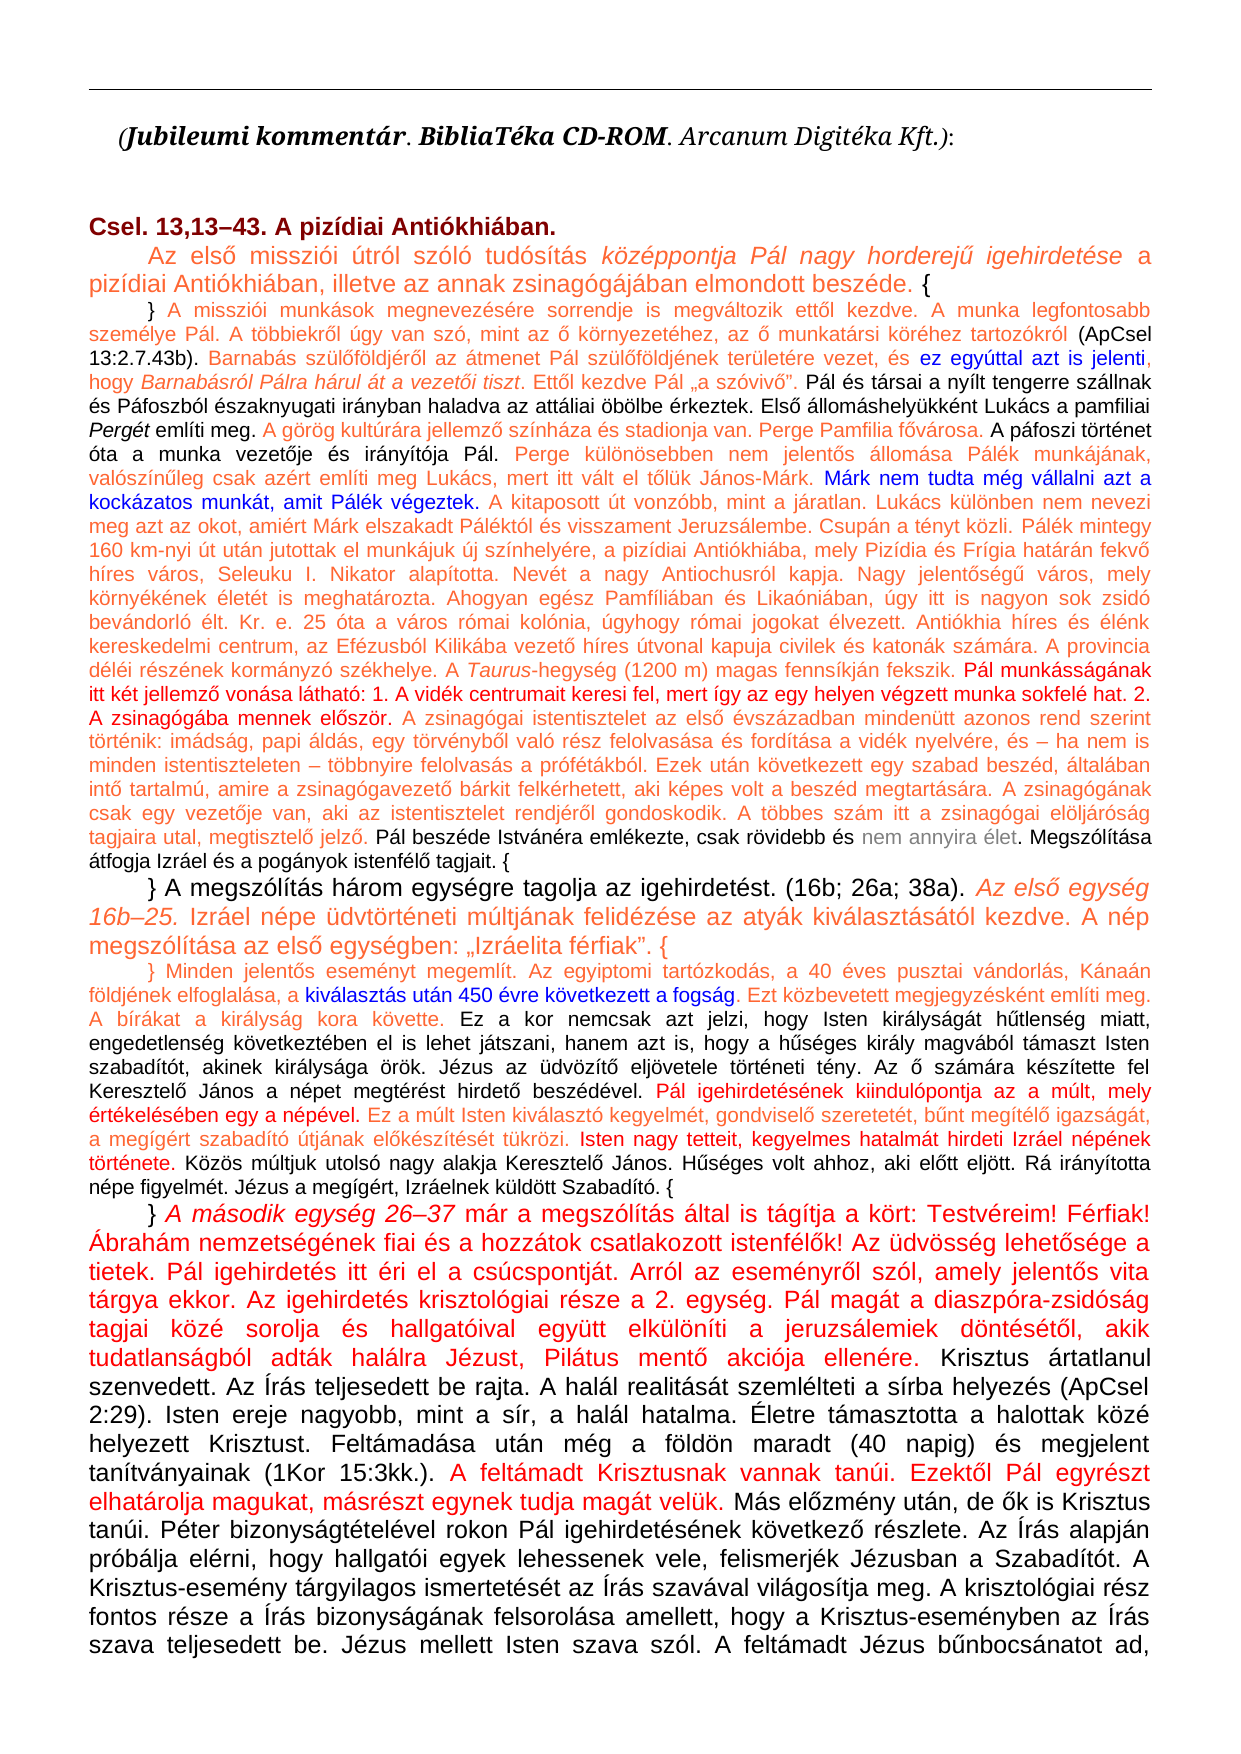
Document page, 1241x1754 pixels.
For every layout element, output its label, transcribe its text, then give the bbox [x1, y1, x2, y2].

text Az első missziói útról szóló tudósítás középpontja Pál nagy horderejű igehirdetése a pizídiai Antiókhiában, illetve az annak zsinagógájában elmondott beszéde. { [88, 241, 1152, 298]
text Csel. 13,13–43. A pizídiai Antiókhiában. [88, 212, 1152, 241]
text } A missziói munkások megnevezésére sorrendje is megváltozik ettől kezdve. A munka legfontosabb személye Pál. A többiekről úgy van szó, mint az ő környezetéhez, az ő munkatársi köréhez tartozókról (ApCsel 13:2.7.43b). Barnabás szülőföldjéről az átmenet Pál szülőföldjének területére vezet, és ez egyúttal azt is jelenti, hogy Barnabásról Pálra hárul át a vezetői tiszt. Ettől kezdve Pál „a szóvivő”. Pál és társai a nyílt tengerre szállnak és Páfoszból északnyugati irányban haladva az attáliai öbölbe érkeztek. Első állomáshelyükként Lukács a pamfiliai Pergét említi meg. A görög kultúrára jellemző színháza és stadionja van. Perge Pamfilia fővárosa. A páfoszi történet óta a munka vezetője és irányítója Pál. Perge különösebben nem jelentős állomása Pálék munkájának, valószínűleg csak azért említi meg Lukács, mert itt vált el tőlük János-Márk. Márk nem tudta még vállalni azt a kockázatos munkát, amit Pálék végeztek. A kitaposott út vonzóbb, mint a járatlan. Lukács különben nem nevezi meg azt az okot, amiért Márk elszakadt Páléktól és visszament Jeruzsálembe. Csupán a tényt közli. Pálék mintegy 160 km-nyi út után jutottak el munkájuk új színhelyére, a pizídiai Antiókhiába, mely Pizídia és Frígia határán fekvő híres város, Seleuku I. Nikator alapította. Nevét a nagy Antiochusról kapja. Nagy jelentőségű város, mely környékének életét is meghatározta. Ahogyan egész Pamfíliában és Likaóniában, úgy itt is nagyon sok zsidó bevándorló élt. Kr. e. 25 óta a város római kolónia, úgyhogy római jogokat élvezett. Antiókhia híres és élénk kereskedelmi centrum, az Efézusból Kilikába vezető híres útvonal kapuja civilek és katonák számára. A provincia déléi részének kormányzó székhelye. A Taurus-hegység (1200 m) magas fennsíkján fekszik. Pál munkásságának itt két jellemző vonása látható: 1. A vidék centrumait keresi fel, mert így az egy helyen végzett munka sokfelé hat. 2. A zsinagógába mennek először. A zsinagógai istentisztelet az első évszázadban mindenütt azonos rend szerint történik: imádság, papi áldás, egy törvényből való rész felolvasása és fordítása a vidék nyelvére, és – ha nem is minden istentiszteleten – többnyire felolvasás a prófétákból. Ezek után következett egy szabad beszéd, általában intő tartalmú, amire a zsinagógavezető bárkit felkérhetett, aki képes volt a beszéd megtartására. A zsinagógának csak egy vezetője van, aki az istentisztelet rendjéről gondoskodik. A többes szám itt a zsinagógai elöljáróság tagjaira utal, megtisztelő jelző. Pál beszéde Istvánéra emlékezte, csak rövidebb és nem annyira élet. Megszólítása átfogja Izráel és a pogányok istenfélő tagjait. { [88, 298, 1152, 873]
text (Jubileumi kommentár. BibliaTéka CD-ROM. Arcanum Digitéka Kft.): [88, 90, 1152, 182]
text } Minden jelentős eseményt megemlít. Az egyiptomi tartózkodás, a 40 éves pusztai vándorlás, Kánaán földjének elfoglalása, a kiválasztás után 450 évre következett a fogság. Ezt közbevetett megjegyzésként említi meg. A bírákat a királyság kora követte. Ez a kor nemcsak azt jelzi, hogy Isten királyságát hűtlenség miatt, engedetlenség következtében el is lehet játszani, hanem azt is, hogy a hűséges király magvából támaszt Isten szabadítót, akinek királysága örök. Jézus az üdvözítő eljövetele történeti tény. Az ő számára készítette fel Keresztelő János a népet megtérést hirdető beszédével. Pál igehirdetésének kiindulópontja az a múlt, mely értékelésében egy a népével. Ez a múlt Isten kiválasztó kegyelmét, gondviselő szeretetét, bűnt megítélő igazságát, a megígért szabadító útjának előkészítését tükrözi. Isten nagy tetteit, kegyelmes hatalmát hirdeti Izráel népének története. Közös múltjuk utolsó nagy alakja Keresztelő János. Hűséges volt ahhoz, aki előtt eljött. Rá irányította népe figyelmét. Jézus a megígért, Izráelnek küldött Szabadító. { [88, 959, 1152, 1199]
text } A második egység 26–37 már a megszólítás által is tágítja a kört: Testvéreim! Férfiak! Ábrahám nemzetségének fiai és a hozzátok csatlakozott istenfélők! Az üdvösség lehetősége a tietek. Pál igehirdetés itt éri el a csúcspontját. Arról az eseményről szól, amely jelentős vita tárgya ekkor. Az igehirdetés krisztológiai része a 2. egység. Pál magát a diaszpóra-zsidóság tagjai közé sorolja és hallgatóival együtt elkülöníti a jeruzsálemiek döntésétől, akik tudatlanságból adták halálra Jézust, Pilátus mentő akciója ellenére. Krisztus ártatlanul szenvedett. Az Írás teljesedett be rajta. A halál realitását szemlélteti a sírba helyezés (ApCsel 2:29). Isten ereje nagyobb, mint a sír, a halál hatalma. Életre támasztotta a halottak közé helyezett Krisztust. Feltámadása után még a földön maradt (40 napig) és megjelent tanítványainak (1Kor 15:3kk.). A feltámadt Krisztusnak vannak tanúi. Ezektől Pál egyrészt elhatárolja magukat, másrészt egynek tudja magát velük. Más előzmény után, de ők is Krisztus tanúi. Péter bizonyságtételével rokon Pál igehirdetésének következő részlete. Az Írás alapján próbálja elérni, hogy hallgatói egyek lehessenek vele, felismerjék Jézusban a Szabadítót. A Krisztus-esemény tárgyilagos ismertetését az Írás szavával világosítja meg. A krisztológiai rész fontos része a Írás bizonyságának felsorolása amellett, hogy a Krisztus-eseményben az Írás szava teljesedett be. Jézus mellett Isten szava szól. A feltámadt Jézus bűnbocsánatot ad, [88, 1199, 1152, 1659]
text } A megszólítás három egységre tagolja az igehirdetést. (16b; 26a; 38a). Az első egység 16b–25. Izráel népe üdvtörténeti múltjának felidézése az atyák kiválasztásától kezdve. A nép megszólítása az első egységben: „Izráelita férfiak”. { [88, 873, 1152, 959]
